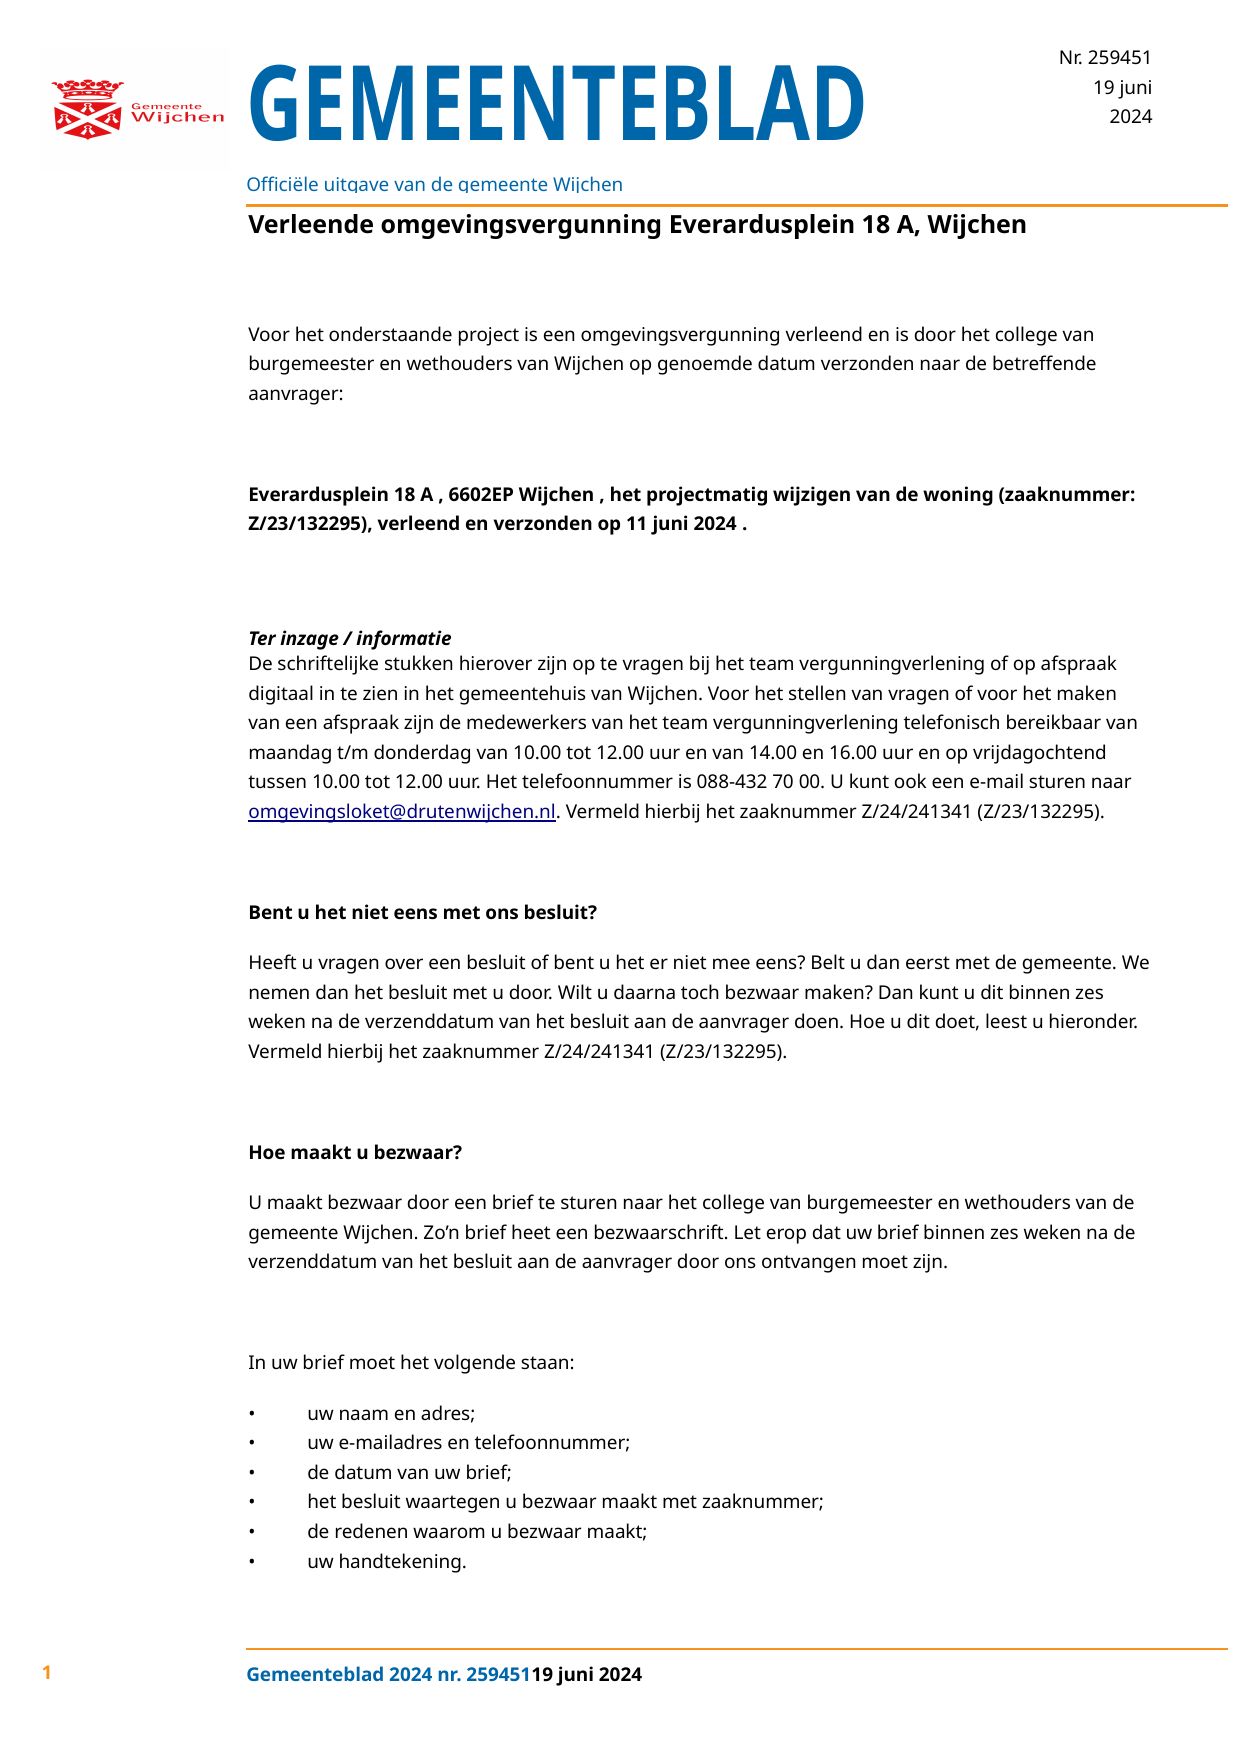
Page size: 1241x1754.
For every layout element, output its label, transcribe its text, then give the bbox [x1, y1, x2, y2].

text De schriftelijke stukken hierover zijn op te vragen bij het team vergunningverlening of op afspraak digitaal in te zien in het gemeentehuis van Wijchen. Voor het stellen van vragen of voor het maken van een afspraak zijn de medewerkers van het team vergunningverlening telefonisch bereikbaar van maandag t/m donderdag van 10.00 tot 12.00 uur en van 14.00 en 16.00 uur en op vrijdagochtend tussen 10.00 tot 12.00 uur. Het telefoonnummer is 088-432 70 00. U kunt ook een e-mail sturen naar omgevingsloket@drutenwijchen.nl. Vermeld hierbij het zaaknummer Z/24/241341 (Z/23/132295). [248, 650, 1152, 824]
list de redenen waarom u bezwaar maakt; [248, 1518, 1152, 1544]
text Everardusplein 18 A , 6602EP Wijchen , het projectmatig wijzigen van de woning (zaaknummer: Z/23/132295), verleend en verzonden op 11 juni 2024 . [248, 481, 1152, 536]
text U maakt bezwaar door een brief te sturen naar het college van burgemeester en wethouders van de gemeente Wijchen. Zo’n brief heet een bezwaarschrift. Let erop dat uw brief binnen zes weken na de verzenddatum van het besluit aan de aanvrager door ons ontvangen moet zijn. [248, 1189, 1152, 1274]
text In uw brief moet het volgende staan: [248, 1349, 1152, 1375]
list de datum van uw brief; [248, 1459, 1152, 1485]
text Voor het onderstaande project is een omgevingsvergunning verleend en is door het college van burgemeester en wethouders van Wijchen op genoemde datum verzonden naar de betreffende aanvrager: [248, 321, 1152, 406]
picture [41, 47, 231, 172]
list uw e-mailadres en telefoonnummer; [248, 1429, 1152, 1455]
text Bent u het niet eens met ons besluit? [248, 899, 1152, 925]
text Ter inzage / informatie [248, 625, 1152, 650]
list uw handtekening. [248, 1548, 1152, 1574]
text Verleende omgevingsvergunning Everardusplein 18 A, Wijchen [248, 207, 1152, 241]
text Hoe maakt u bezwaar? [248, 1139, 1152, 1165]
text Heeft u vragen over een besluit of bent u het er niet mee eens? Belt u dan eerst met de gemeente. We nemen dan het besluit met u door. Wilt u daarna toch bezwaar maken? Dan kunt u dit binnen zes weken na de verzenddatum van het besluit aan de aanvrager doen. Hoe u dit doet, leest u hieronder. Vermeld hierbij het zaaknummer Z/24/241341 (Z/23/132295). [248, 949, 1152, 1064]
list het besluit waartegen u bezwaar maakt met zaaknummer; [248, 1489, 1152, 1514]
list uw naam en adres; [248, 1400, 1152, 1426]
